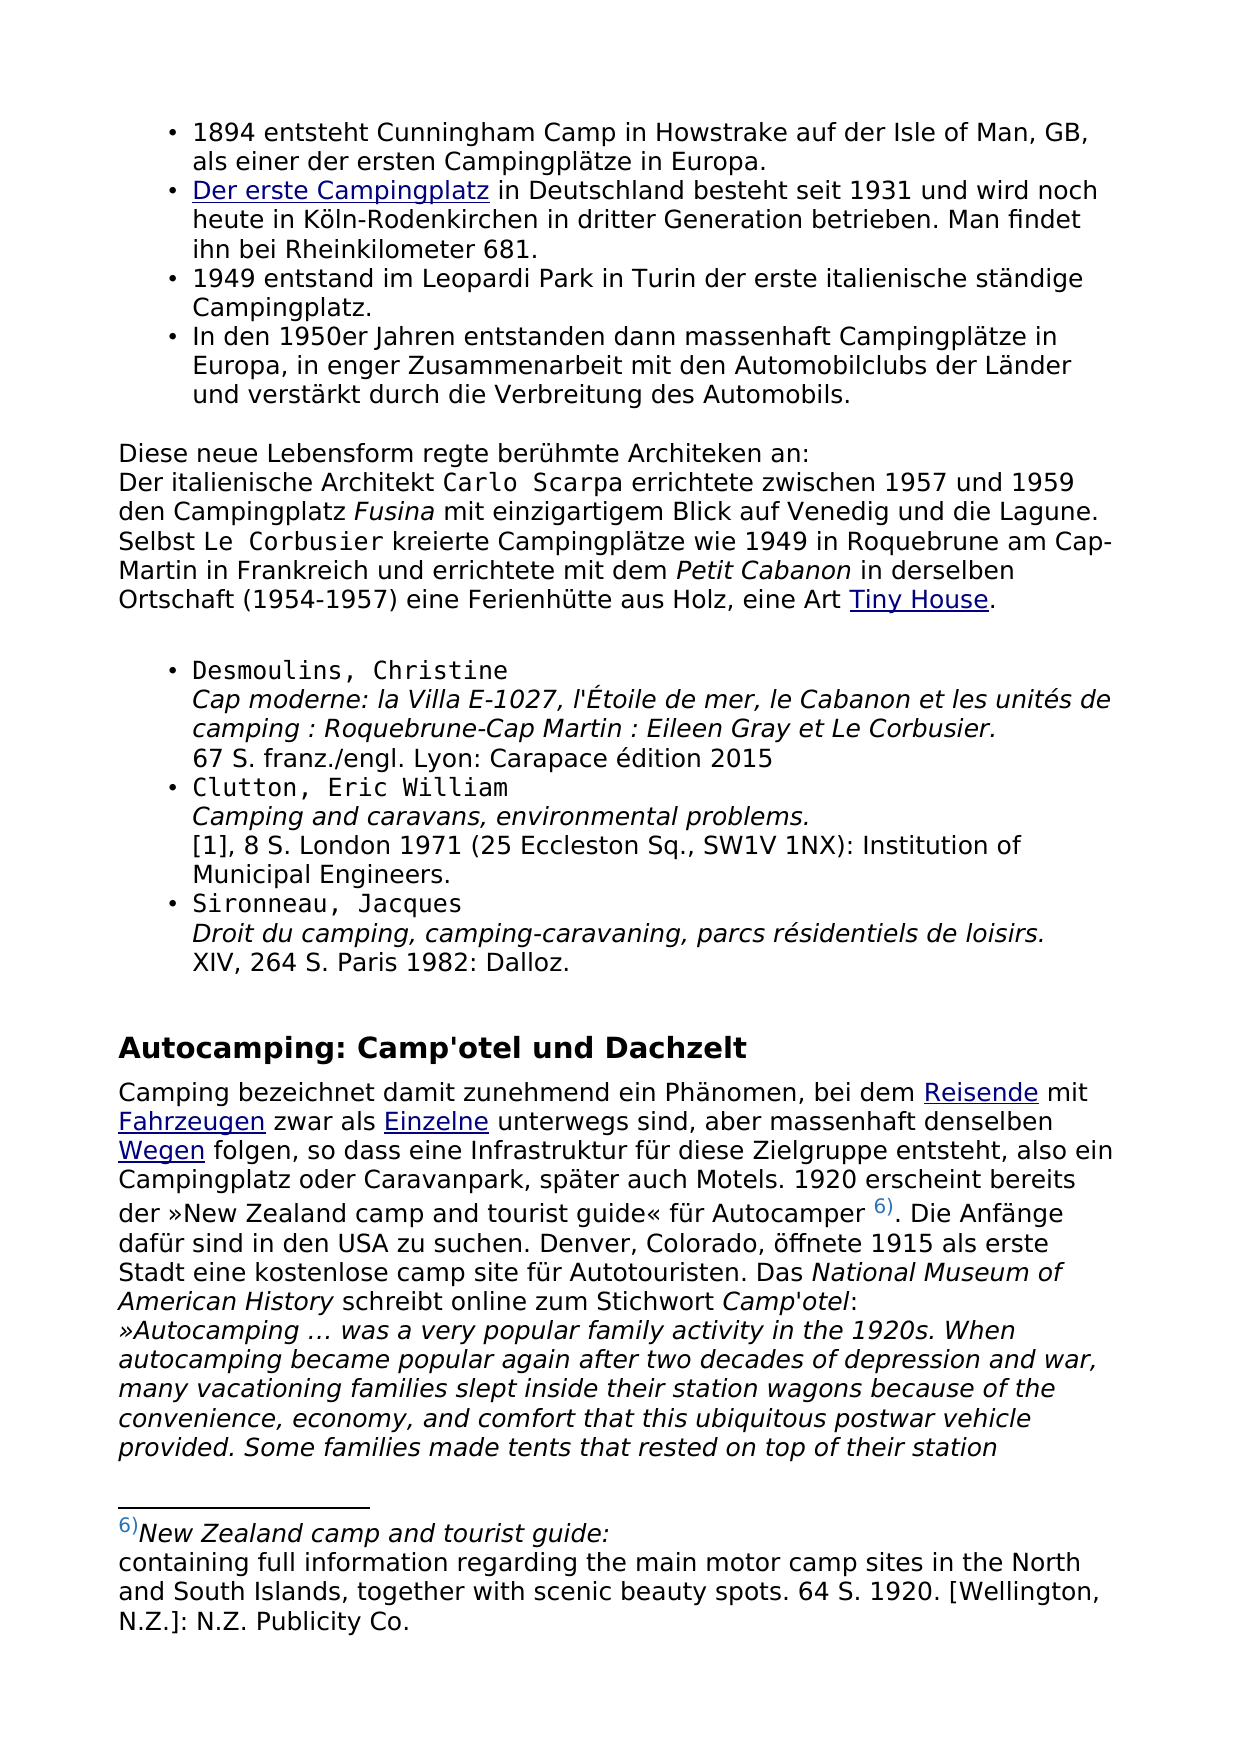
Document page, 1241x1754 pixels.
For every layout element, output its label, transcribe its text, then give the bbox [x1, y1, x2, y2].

subtitle Autocamping: Camp'otel und Dachzelt [118, 1032, 1122, 1066]
list 1949 entstand im Leopardi Park in Turin der erste italienische ständige Campingplatz. [177, 264, 1122, 322]
list Sironneau, Jacques Droit du camping, camping-caravaning, parcs résidentiels de loisirs. XIV, 264 S. Paris 1982: Dalloz. [177, 889, 1122, 977]
list Clutton, Eric William Camping and caravans, environmental problems. [1], 8 S. London 1971 (25 Eccleston Sq., SW1V 1NX): Institution of Municipal Engineers. [177, 773, 1122, 889]
list Desmoulins, Christine Cap moderne: la Villa E-1027, l'Étoile de mer, le Cabanon et les unités de camping : Roquebrune-Cap Martin : Eileen Gray et Le Corbusier. 67 S. franz./engl. Lyon: Carapace édition 2015 [177, 656, 1122, 773]
text Diese neue Lebensform regte berühmte Architeken an: Der italienische Architekt Carlo Scarpa errichtete zwischen 1957 und 1959 den Campingplatz Fusina mit einzigartigem Blick auf Venedig und die Lagune. Selbst Le Corbusier kreierte Campingplätze wie 1949 in Roquebrune am Cap-Martin in Frankreich und errichtete mit dem Petit Cabanon in derselben Ortschaft (1954-1957) eine Ferienhütte aus Holz, eine Art Tiny House. [118, 439, 1122, 614]
list In den 1950er Jahren entstanden dann massenhaft Campingplätze in Europa, in enger Zusammenarbeit mit den Automobilclubs der Länder und verstärkt durch die Verbreitung des Automobils. [177, 322, 1122, 410]
text Camping bezeichnet damit zunehmend ein Phänomen, bei dem Reisende mit Fahrzeugen zwar als Einzelne unterwegs sind, aber massenhaft denselben Wegen folgen, so dass eine Infrastruktur für diese Zielgruppe entsteht, also ein Campingplatz oder Caravanpark, später auch Motels. 1920 erscheint bereits der »New Zealand camp and tourist guide« für Autocamper . Die Anfänge dafür sind in den USA zu suchen. Denver, Colorado, öffnete 1915 als erste Stadt eine kostenlose camp site für Autotouristen. Das National Museum of American History schreibt online zum Stichwort Camp'otel: »Autocamping … was a very popular family activity in the 1920s. When autocamping became popular again after two decades of depression and war, many vacationing families slept inside their station wagons because of the convenience, economy, and comfort that this ubiquitous postwar vehicle provided. Some families made tents that rested on top of their station wagons.« . Das Dachzelt ist etwas völlig Neues. [118, 1078, 1122, 1462]
list Der erste Campingplatz in Deutschland besteht seit 1931 und wird noch heute in Köln-Rodenkirchen in dritter Generation betrieben. Man findet ihn bei Rheinkilometer 681. [177, 176, 1122, 264]
list 1894 entsteht Cunningham Camp in Howstrake auf der Isle of Man, GB, als einer der ersten Campingplätze in Europa. [177, 118, 1122, 176]
text New Zealand camp and tourist guide: containing full information regarding the main motor camp sites in the North and South Islands, together with scenic beauty spots. 64 S. 1920. [Wellington, N.Z.]: N.Z. Publicity Co. [118, 1514, 1122, 1636]
